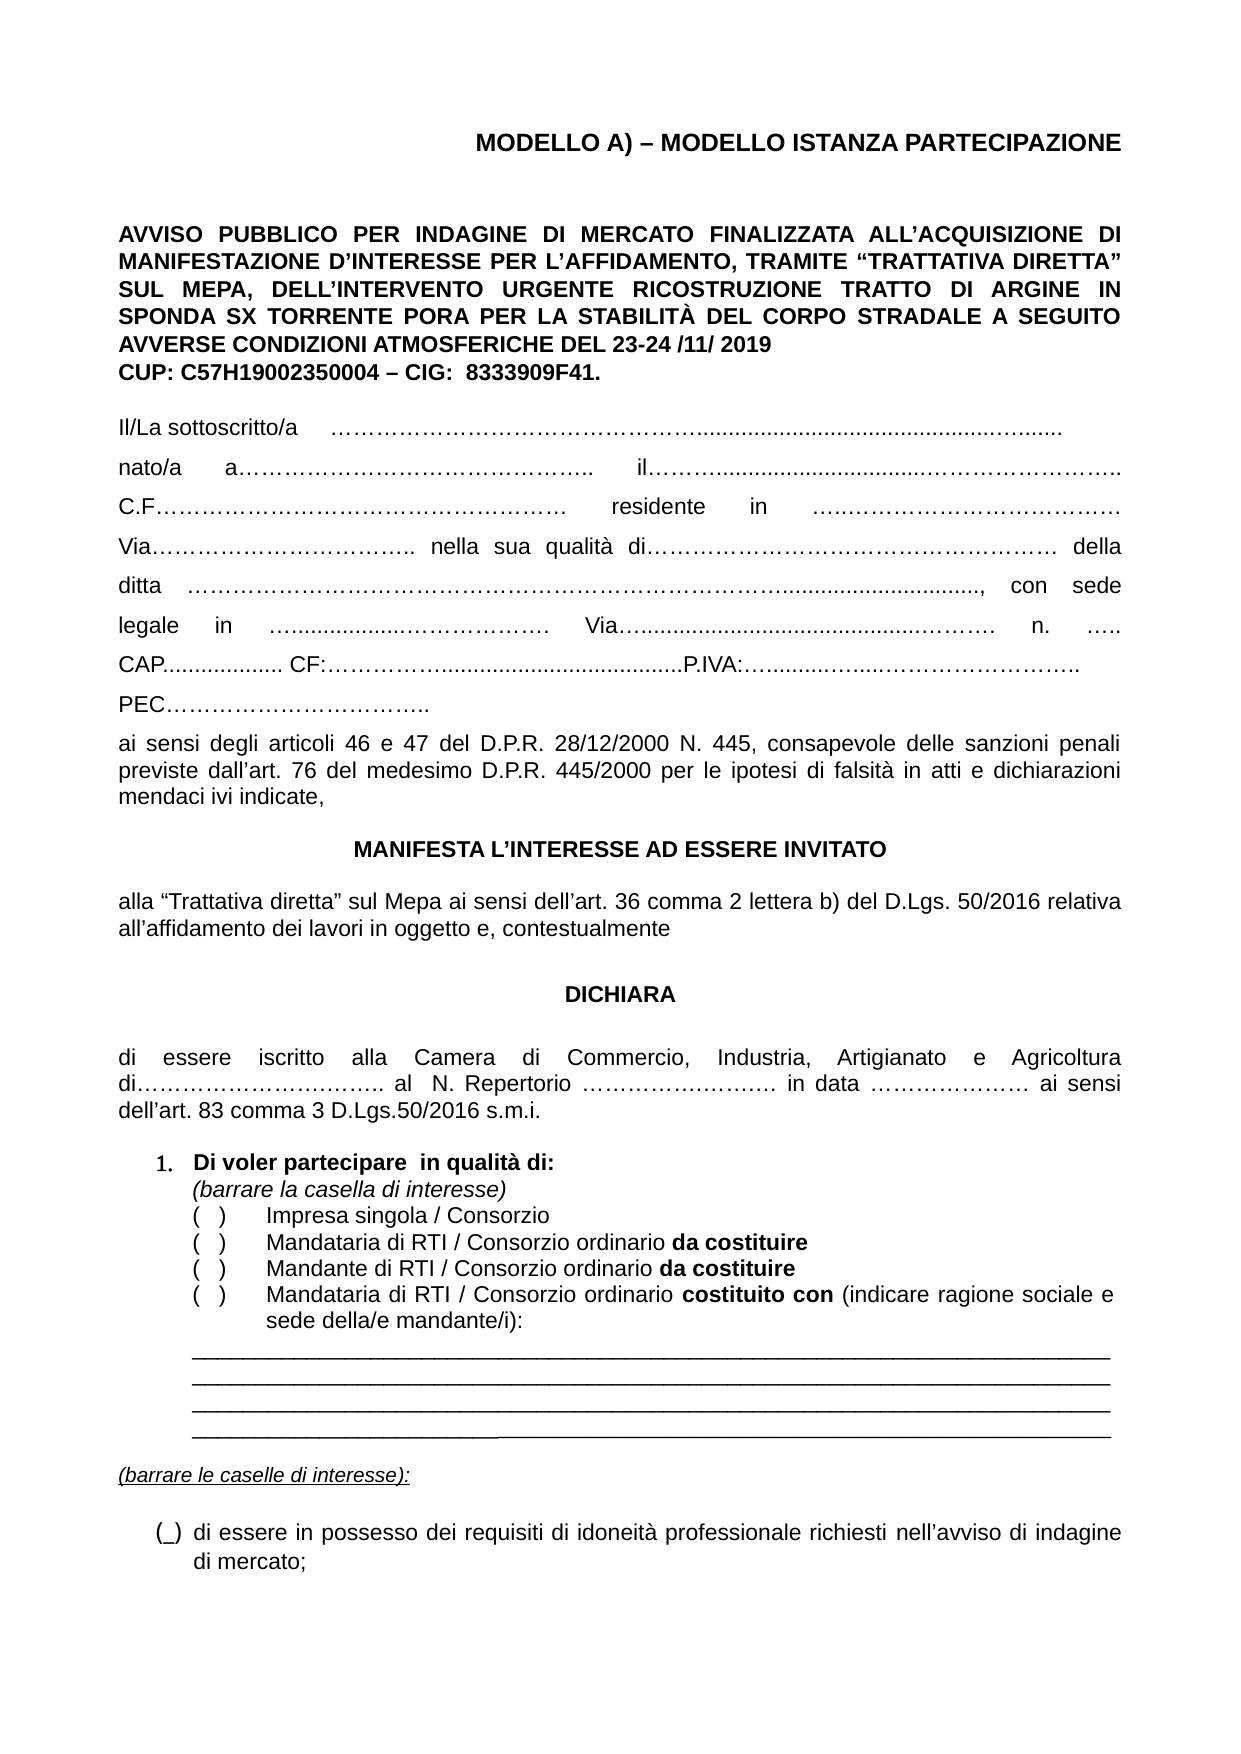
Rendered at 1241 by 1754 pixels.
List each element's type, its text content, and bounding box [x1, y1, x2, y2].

text ( ) Mandataria di RTI / Consorzio ordinario costituito con (indicare ragione sociale e sede della/e mandante/i): [192, 1281, 1122, 1334]
text nato/a a……………………………………….. il……….................................…………………….. C.F……………………………………………… residente in …..……………………………… Via…………………………….. nella sua qualità di……………………………………………… della ditta ……………………………………………………………………..............................., con sede legale in …..................………………. Via…............................................………. n. ….. CAP................... CF:……………......................................P.IVA:…..........….....…………………….. [118, 454, 1122, 678]
text _____________________________________________________________________________________________________________________________________________________________________________________________________________________________________________________________________________________________________ [192, 1334, 1122, 1439]
text PEC…………………………….. [118, 691, 1122, 717]
text AVVISO PUBBLICO PER INDAGINE DI MERCATO FINALIZZATA ALL’ACQUISIZIONE DI MANIFESTAZIONE D’INTERESSE PER L’AFFIDAMENTO, TRAMITE “TRATTATIVA DIRETTA” SUL MEPA, DELL’INTERVENTO URGENTE RICOSTRUZIONE TRATTO DI ARGINE IN SPONDA SX TORRENTE PORA PER LA STABILITÀ DEL CORPO STRADALE A SEGUITO AVVERSE CONDIZIONI ATMOSFERICHE DEL 23-24 /11/ 2019 [118, 221, 1122, 357]
list di essere in possesso dei requisiti di idoneità professionale richiesti nell’avviso di indagine di mercato; [156, 1513, 1122, 1574]
text (barrare la casella di interesse) [192, 1176, 1122, 1202]
text ( ) Mandante di RTI / Consorzio ordinario da costituire [192, 1255, 1122, 1281]
text ( ) Mandataria di RTI / Consorzio ordinario da costituire [192, 1228, 1122, 1255]
text di essere iscritto alla Camera di Commercio, Industria, Artigianato e Agricoltura di…………………….…….. al N. Repertorio …………….…….… in data ………………… ai sensi dell’art. 83 comma 3 D.Lgs.50/2016 s.m.i. [118, 1044, 1122, 1123]
text (barrare le caselle di interesse): [118, 1463, 1122, 1487]
text MANIFESTA L’INTERESSE AD ESSERE INVITATO [118, 836, 1122, 862]
text ( ) Impresa singola / Consorzio [192, 1202, 1122, 1228]
text alla “Trattativa diretta” sul Mepa ai sensi dell’art. 36 comma 2 lettera b) del D.Lgs. 50/2016 relativa all’affidamento dei lavori in oggetto e, contestualmente [118, 888, 1122, 941]
list Di voler partecipare in qualità di: [156, 1149, 1122, 1176]
text CUP: C57H19002350004 – CIG: 8333909F41. [118, 359, 1122, 385]
text DICHIARA [118, 981, 1122, 1007]
text MODELLO A) – MODELLO ISTANZA PARTECIPAZIONE [118, 118, 1122, 159]
text ai sensi degli articoli 46 e 47 del D.P.R. 28/12/2000 N. 445, consapevole delle sanzioni penali previste dall’art. 76 del medesimo D.P.R. 445/2000 per le ipotesi di falsità in atti e dichiarazioni mendaci ivi indicate, [118, 730, 1122, 809]
text Il/La sottoscritto/a …………………………………………...............................................…....... [118, 414, 1122, 441]
